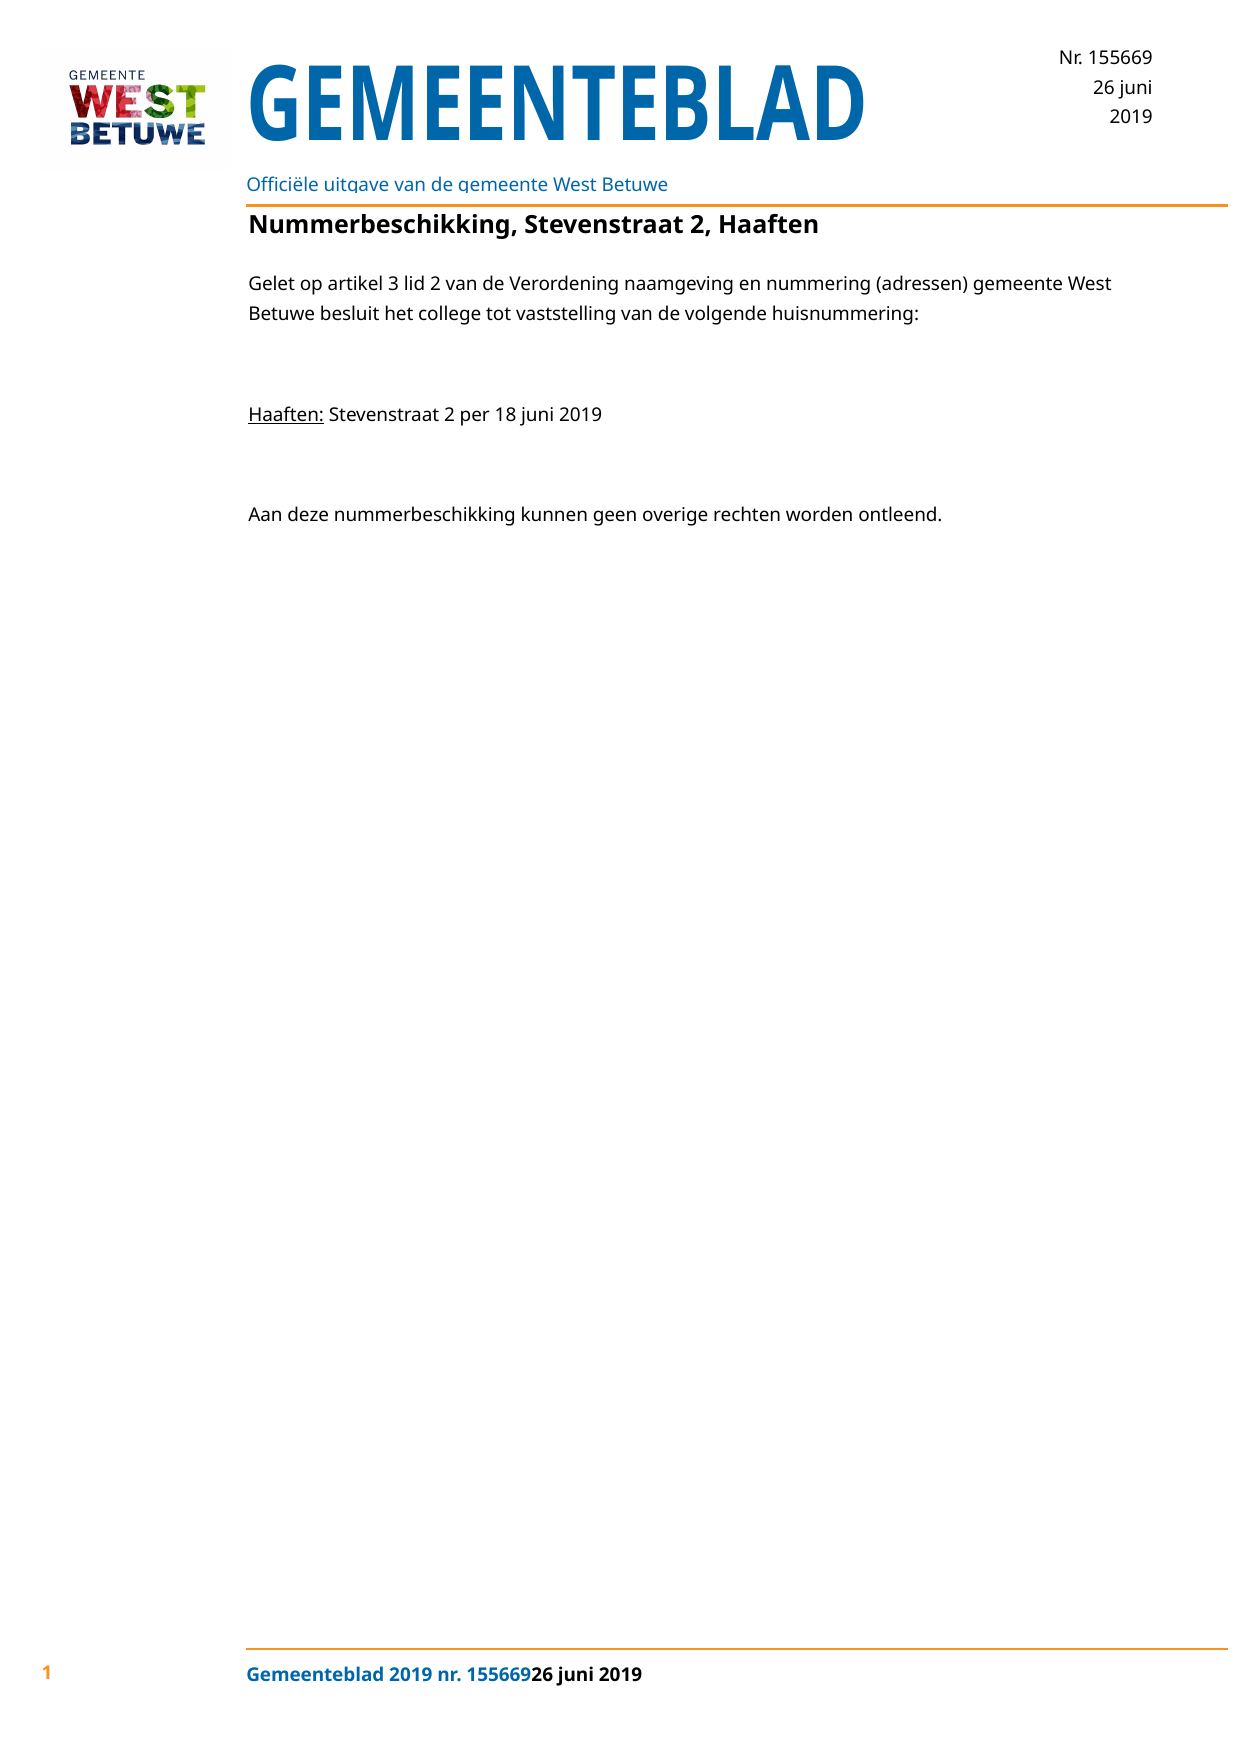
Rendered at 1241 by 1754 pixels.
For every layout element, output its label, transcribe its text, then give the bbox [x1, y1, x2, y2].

text Haaften: Stevenstraat 2 per 18 juni 2019 [248, 401, 1152, 426]
text Aan deze nummerbeschikking kunnen geen overige rechten worden ontleend. [248, 502, 1152, 527]
text Gelet op artikel 3 lid 2 van de Verordening naamgeving en nummering (adressen) gemeente West Betuwe besluit het college tot vaststelling van de volgende huisnummering: [248, 270, 1152, 326]
picture [41, 47, 231, 172]
text Nummerbeschikking, Stevenstraat 2, Haaften [248, 207, 1152, 241]
